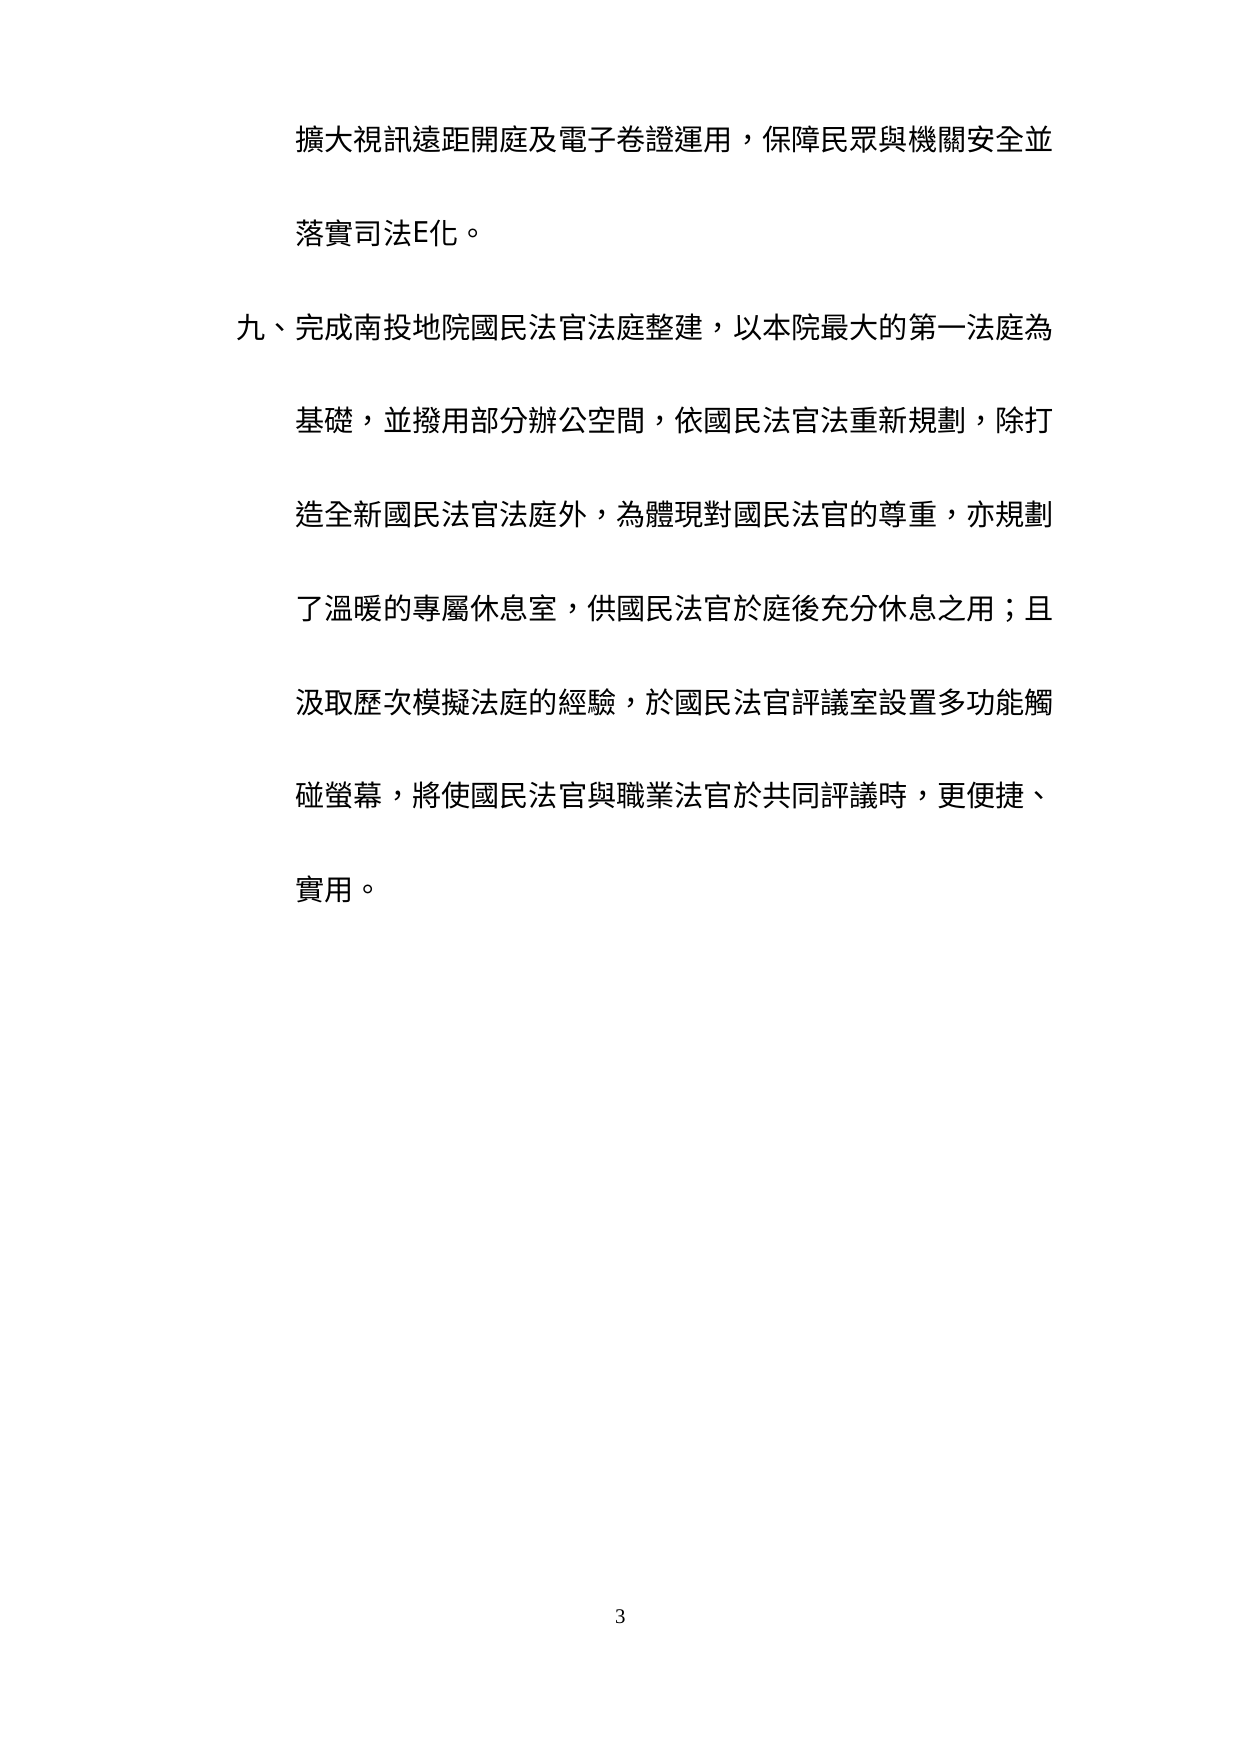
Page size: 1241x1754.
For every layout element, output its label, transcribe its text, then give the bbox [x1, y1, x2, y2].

text 八、 改善各法庭之軟硬體設備，完善科技法庭設備；並因應疫情，擴大視訊遠距開庭及電子卷證運用，保障民眾與機關安全並落實司法E化。 [236, 96, 1063, 252]
text 九、 完成南投地院國民法官法庭整建，以本院最大的第一法庭為基礎，並撥用部分辦公空間，依國民法官法重新規劃，除打造全新國民法官法庭外，為體現對國民法官的尊重，亦規劃了溫暖的專屬休息室，供國民法官於庭後充分休息之用；且汲取歷次模擬法庭的經驗，於國民法官評議室設置多功能觸碰螢幕，將使國民法官與職業法官於共同評議時，更便捷、實用。 [236, 284, 1063, 909]
